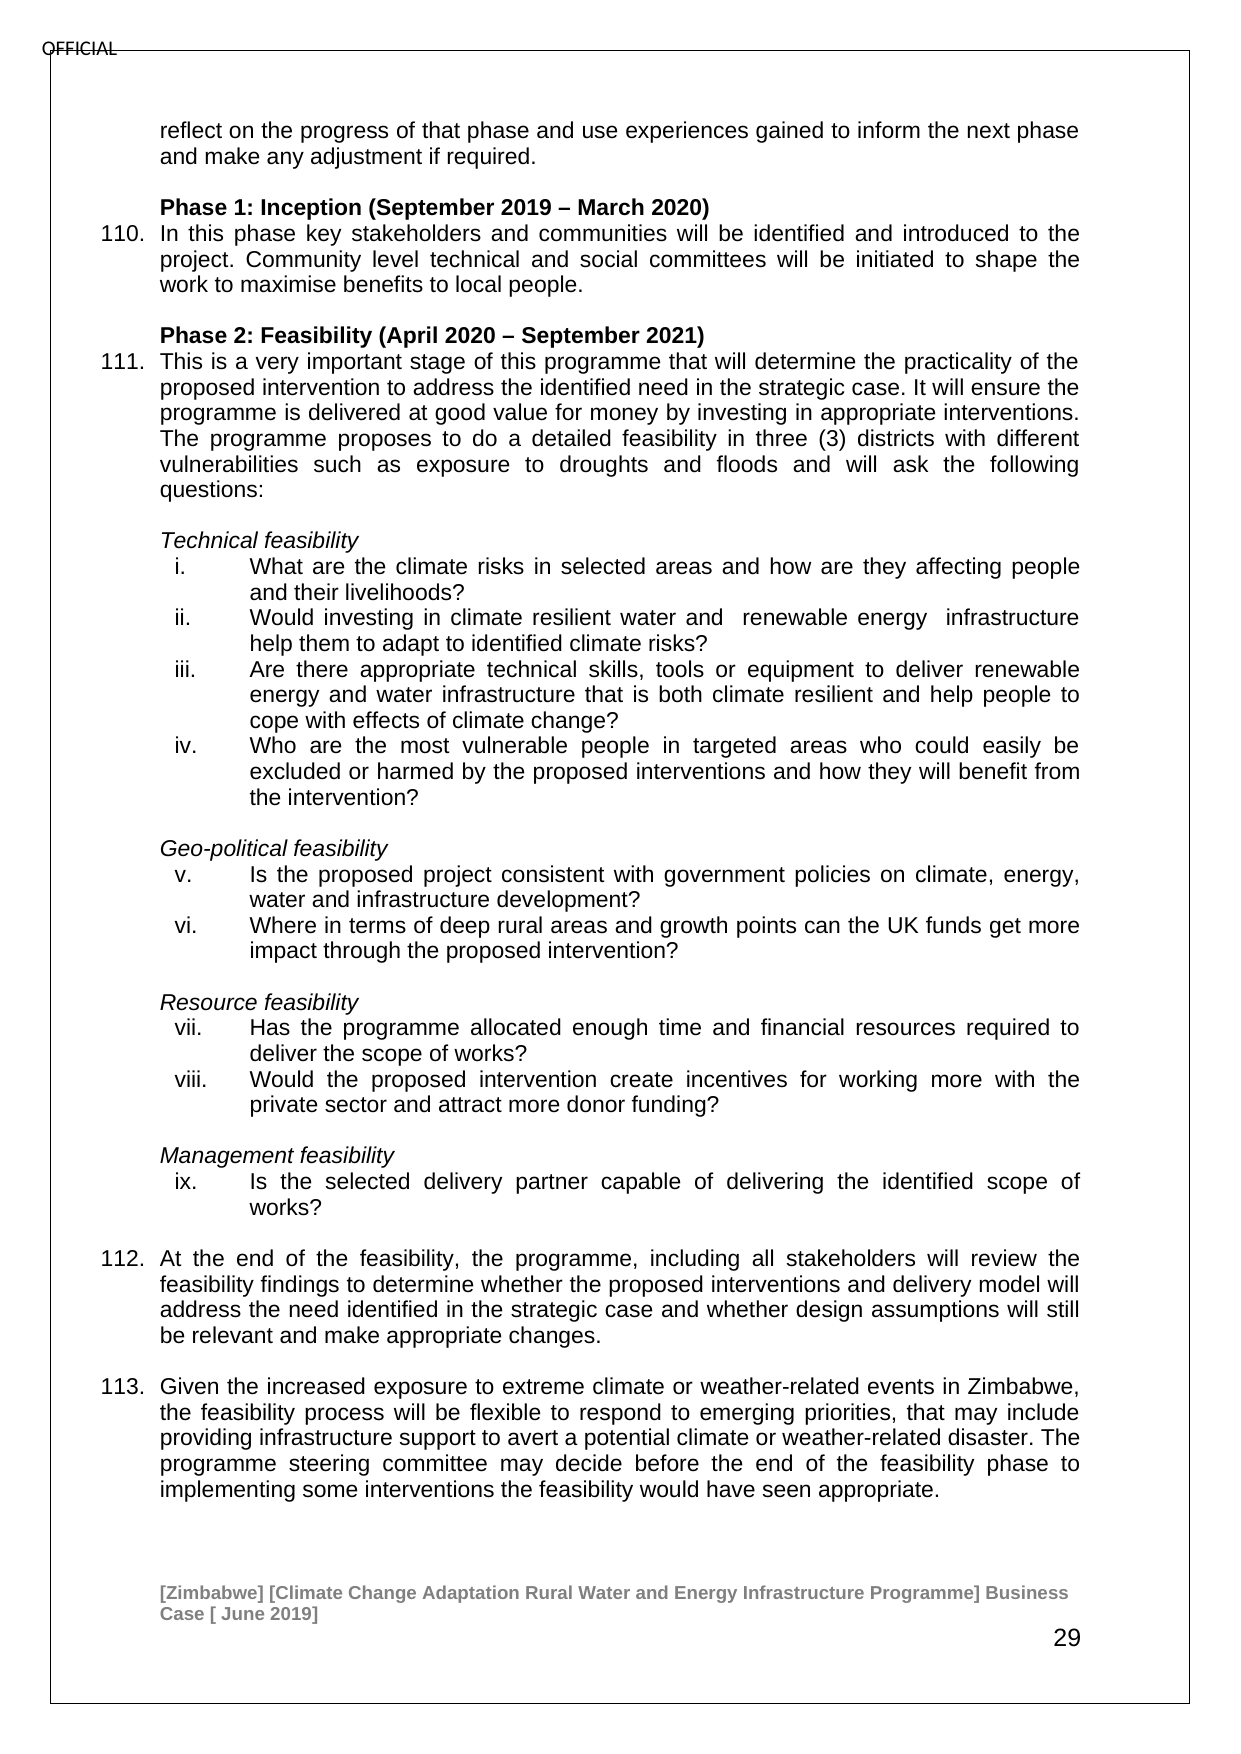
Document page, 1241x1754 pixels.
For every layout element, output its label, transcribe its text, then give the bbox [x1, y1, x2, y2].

list Given the increased exposure to extreme climate or weather-related events in Zimbabwe, the feasibility process will be flexible to respond to emerging priorities, that may include providing infrastructure support to avert a potential climate or weather-related disaster. The programme steering committee may decide before the end of the feasibility phase to implementing some interventions the feasibility would have seen appropriate. [100, 1374, 1081, 1502]
text Management feasibility [159, 1143, 1081, 1169]
text Phase 1: Inception (September 2019 – March 2020) [159, 195, 1081, 221]
text Resource feasibility [159, 989, 1081, 1015]
text Geo-political feasibility [159, 836, 1081, 861]
list At the end of the feasibility, the programme, including all stakeholders will review the feasibility findings to determine whether the proposed interventions and delivery model will address the need identified in the strategic case and whether design assumptions will still be relevant and make appropriate changes. [100, 1246, 1081, 1348]
list In this phase key stakeholders and communities will be identified and introduced to the project. Community level technical and social committees will be initiated to shape the work to maximise benefits to local people. [100, 221, 1081, 297]
list What are the climate risks in selected areas and how are they affecting people and their livelihoods? [174, 554, 1081, 605]
list Has the programme allocated enough time and financial resources required to deliver the scope of works? [174, 1015, 1081, 1066]
list Would investing in climate resilient water and renewable energy infrastructure help them to adapt to identified climate risks? [174, 605, 1081, 656]
list Would the proposed intervention create incentives for working more with the private sector and attract more donor funding? [174, 1066, 1081, 1117]
list Is the selected delivery partner capable of delivering the identified scope of works? [174, 1169, 1081, 1220]
list Is the proposed project consistent with government policies on climate, energy, water and infrastructure development? [174, 861, 1081, 912]
list This is a very important stage of this programme that will determine the practicality of the proposed intervention to address the identified need in the strategic case. It will ensure the programme is delivered at good value for money by investing in appropriate interventions. The programme proposes to do a detailed feasibility in three (3) districts with different vulnerabilities such as exposure to droughts and floods and will ask the following questions: [100, 349, 1081, 502]
list Who are the most vulnerable people in targeted areas who could easily be excluded or harmed by the proposed interventions and how they will benefit from the intervention? [174, 733, 1081, 810]
text Phase 2: Feasibility (April 2020 – September 2021) [159, 323, 1081, 349]
list Where in terms of deep rural areas and growth points can the UK funds get more impact through the proposed intervention? [174, 912, 1081, 964]
list reflect on the progress of that phase and use experiences gained to inform the next phase and make any adjustment if required. [100, 118, 1081, 169]
text Technical feasibility [159, 528, 1081, 554]
list Are there appropriate technical skills, tools or equipment to deliver renewable energy and water infrastructure that is both climate resilient and help people to cope with effects of climate change? [174, 656, 1081, 733]
